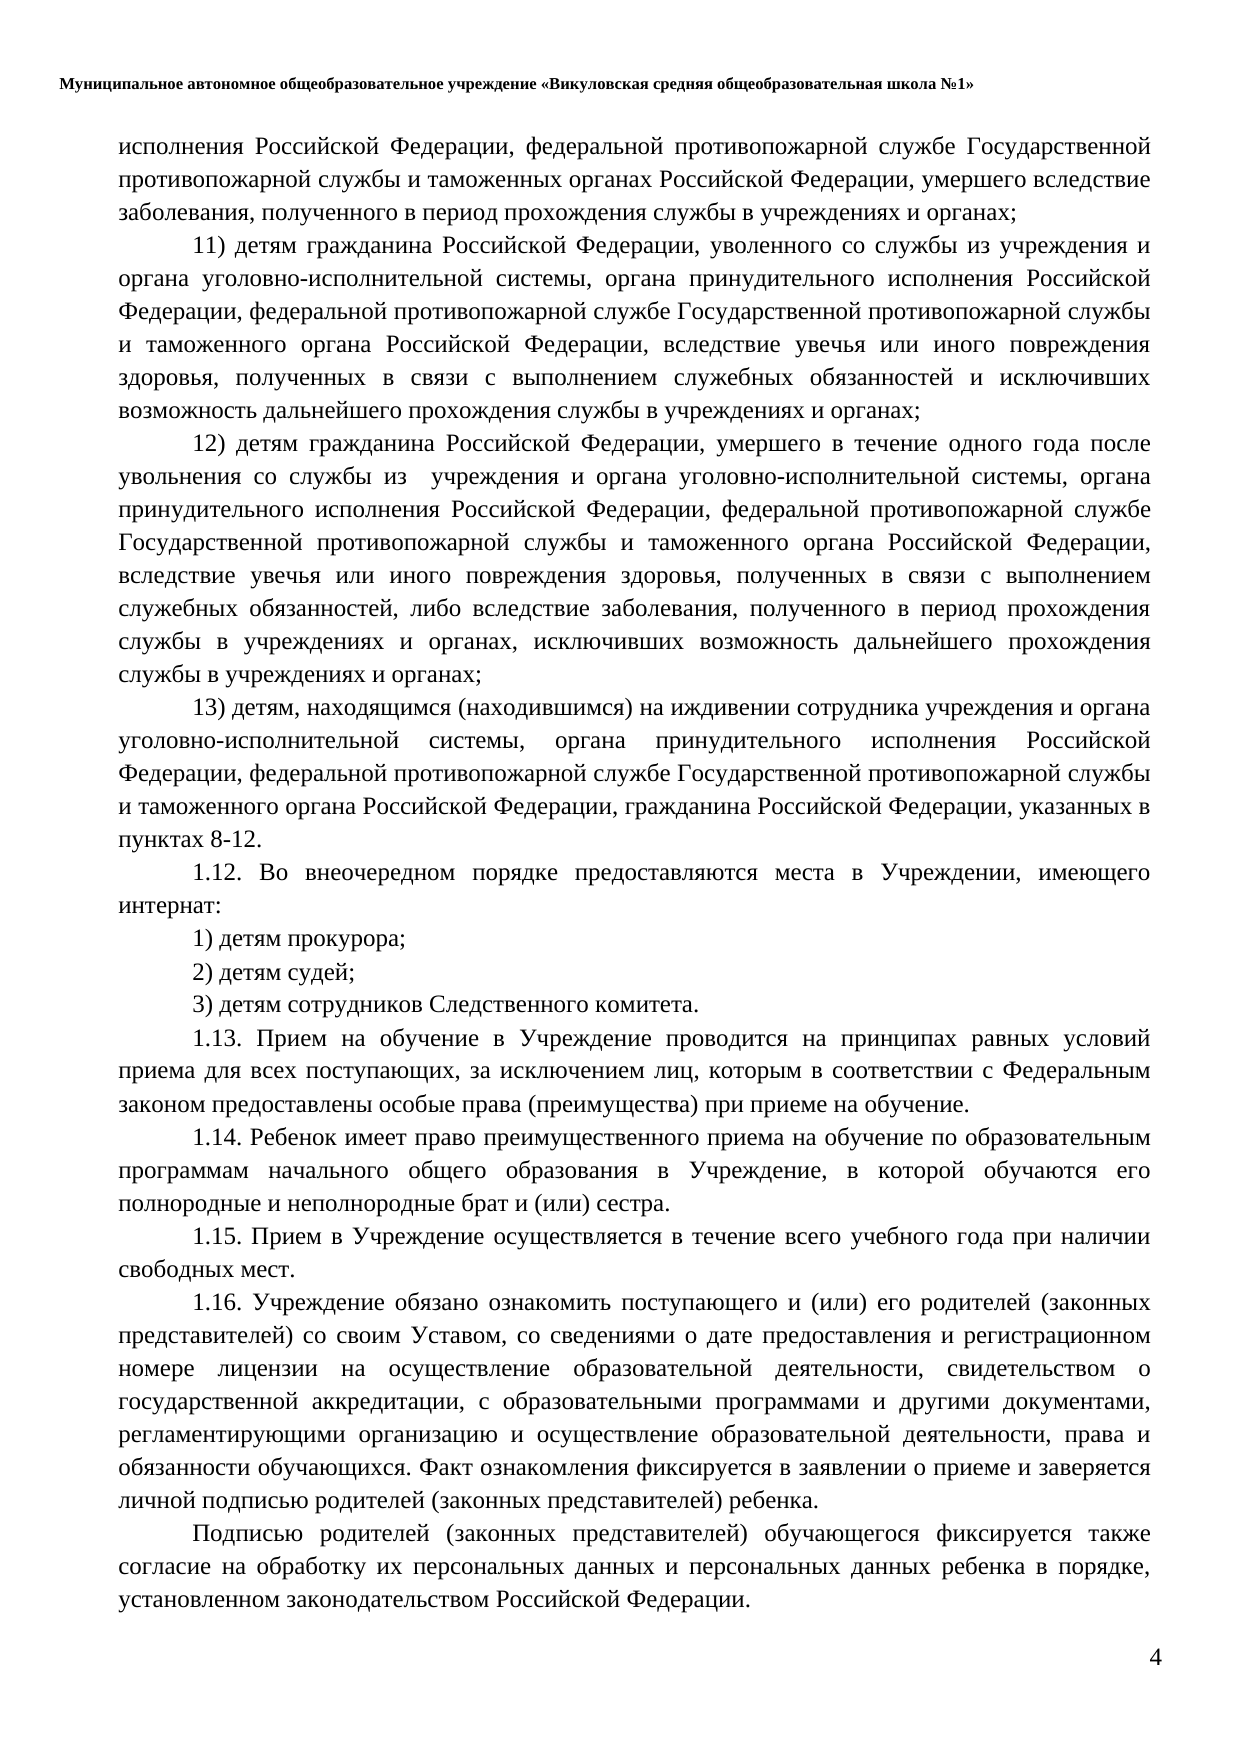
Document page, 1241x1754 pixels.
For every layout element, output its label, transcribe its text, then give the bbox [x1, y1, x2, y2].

text 12) детям гражданина Российской Федерации, умершего в течение одного года после увольнения со службы из учреждения и органа уголовно-исполнительной системы, органа принудительного исполнения Российской Федерации, федеральной противопожарной службе Государственной противопожарной службы и таможенного органа Российской Федерации, вследствие увечья или иного повреждения здоровья, полученных в связи с выполнением служебных обязанностей, либо вследствие заболевания, полученного в период прохождения службы в учреждениях и органах, исключивших возможность дальнейшего прохождения службы в учреждениях и органах; [118, 428, 1152, 688]
text исполнения Российской Федерации, федеральной противопожарной службе Государственной противопожарной службы и таможенных органах Российской Федерации, умершего вследствие заболевания, полученного в период прохождения службы в учреждениях и органах; [118, 131, 1152, 226]
text 13) детям, находящимся (находившимся) на иждивении сотрудника учреждения и органа уголовно-исполнительной системы, органа принудительного исполнения Российской Федерации, федеральной противопожарной службе Государственной противопожарной службы и таможенного органа Российской Федерации, гражданина Российской Федерации, указанных в пунктах 8-12. [118, 692, 1152, 853]
text 1.13. Прием на обучение в Учреждение проводится на принципах равных условий приема для всех поступающих, за исключением лиц, которым в соответствии с Федеральным законом предоставлены особые права (преимущества) при приеме на обучение. [118, 1023, 1152, 1117]
text 2) детям судей; [118, 957, 1152, 985]
text 1) детям прокурора; [118, 923, 1152, 952]
text Подписью родителей (законных представителей) обучающегося фиксируется также согласие на обработку их персональных данных и персональных данных ребенка в порядке, установленном законодательством Российской Федерации. [118, 1518, 1152, 1613]
text 11) детям гражданина Российской Федерации, уволенного со службы из учреждения и органа уголовно-исполнительной системы, органа принудительного исполнения Российской Федерации, федеральной противопожарной службе Государственной противопожарной службы и таможенного органа Российской Федерации, вследствие увечья или иного повреждения здоровья, полученных в связи с выполнением служебных обязанностей и исключивших возможность дальнейшего прохождения службы в учреждениях и органах; [118, 230, 1152, 424]
text 1.15. Прием в Учреждение осуществляется в течение всего учебного года при наличии свободных мест. [118, 1221, 1152, 1282]
text 1.14. Ребенок имеет право преимущественного приема на обучение по образовательным программам начального общего образования в Учреждение, в которой обучаются его полнородные и неполнородные брат и (или) сестра. [118, 1122, 1152, 1216]
text 1.16. Учреждение обязано ознакомить поступающего и (или) его родителей (законных представителей) со своим Уставом, со сведениями о дате предоставления и регистрационном номере лицензии на осуществление образовательной деятельности, свидетельством о государственной аккредитации, с образовательными программами и другими документами, регламентирующими организацию и осуществление образовательной деятельности, права и обязанности обучающихся. Факт ознакомления фиксируется в заявлении о приеме и заверяется личной подписью родителей (законных представителей) ребенка. [118, 1287, 1152, 1514]
text 3) детям сотрудников Следственного комитета. [118, 989, 1152, 1018]
text 1.12. Во внеочередном порядке предоставляются места в Учреждении, имеющего интернат: [118, 857, 1152, 919]
